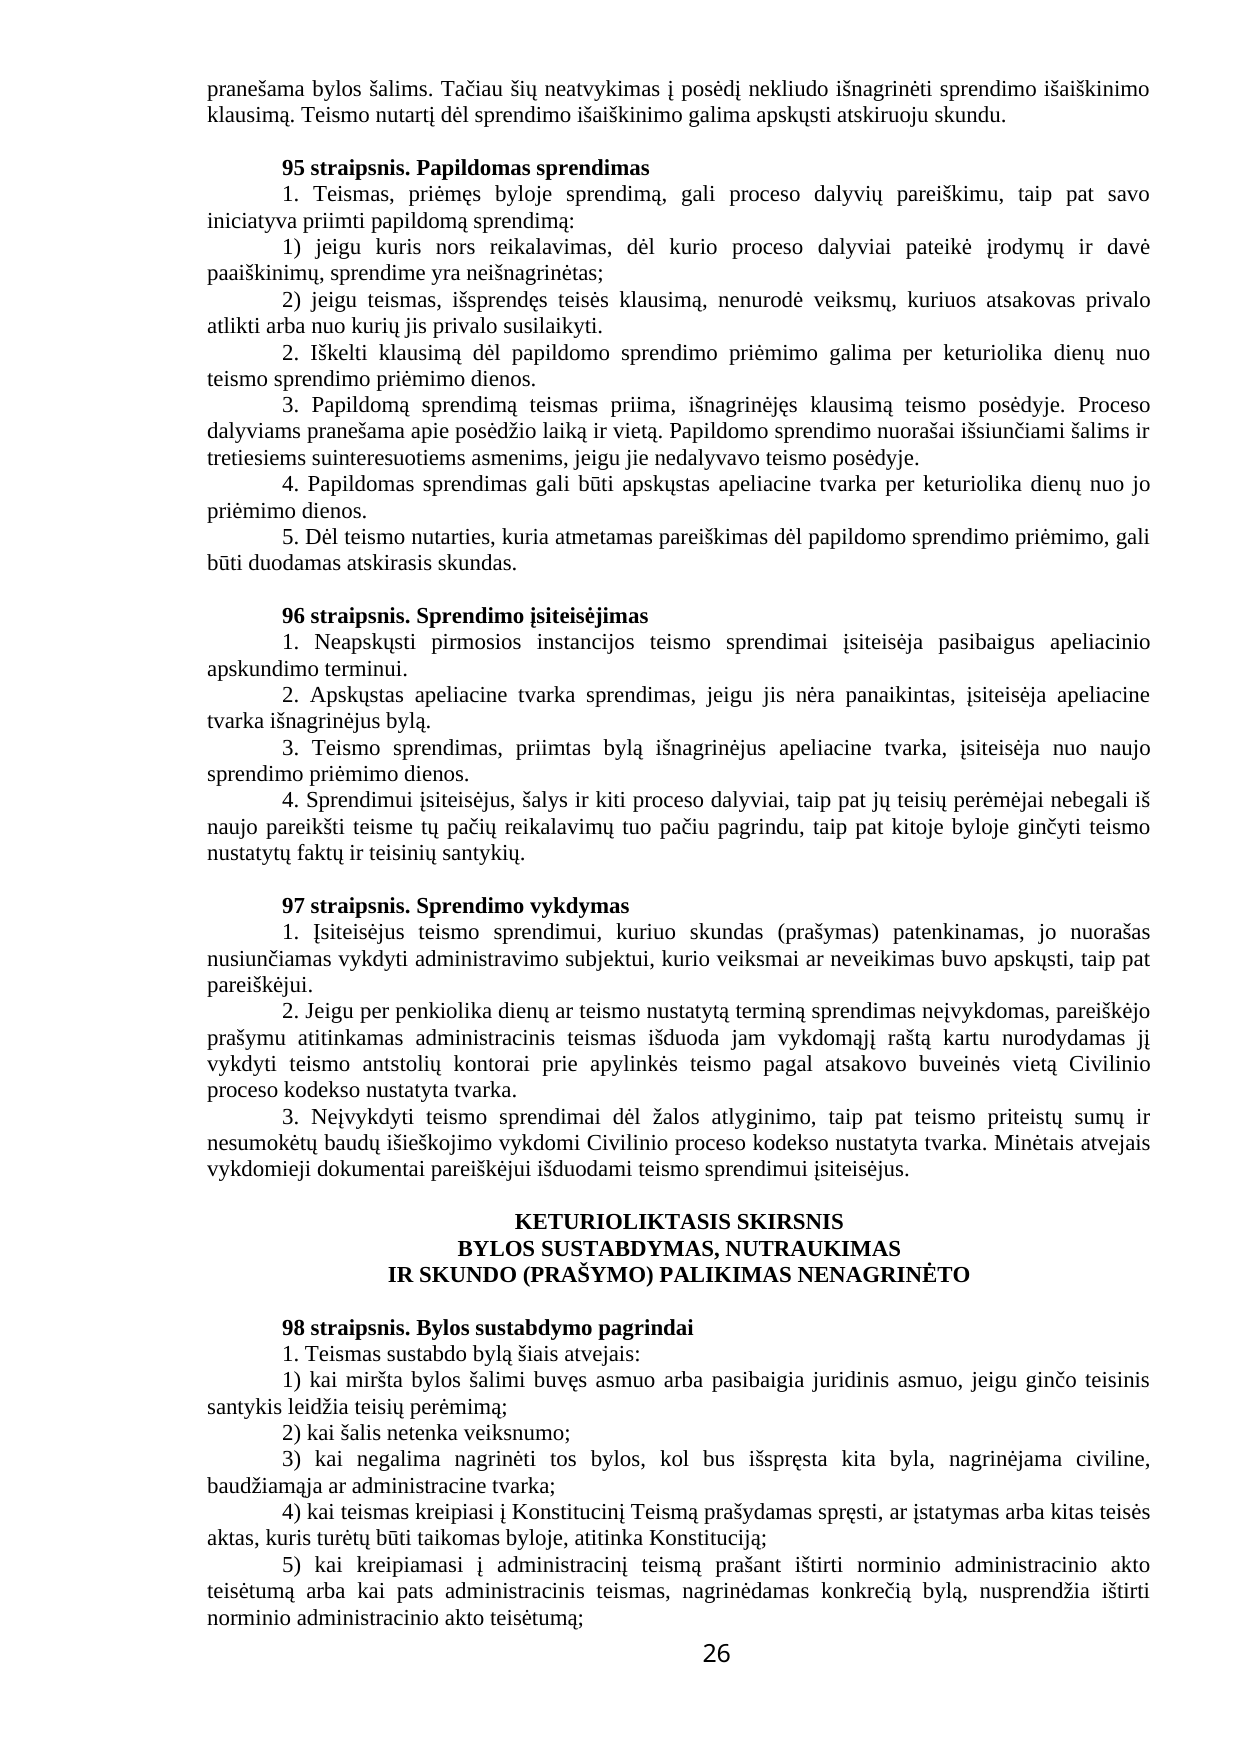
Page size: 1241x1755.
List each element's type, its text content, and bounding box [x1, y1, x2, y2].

text 2) kai šalis netenka veiksnumo; [207, 1419, 1152, 1445]
text 1. Neapskųsti pirmosios instancijos teismo sprendimai įsiteisėja pasibaigus apeliacinio apskundimo terminui. [207, 628, 1152, 681]
text 98 straipsnis. Bylos sustabdymo pagrindai [207, 1314, 1152, 1340]
text 4. Sprendimui įsiteisėjus, šalys ir kiti proceso dalyviai, taip pat jų teisių perėmėjai nebegali iš naujo pareikšti teisme tų pačių reikalavimų tuo pačiu pagrindu, taip pat kitoje byloje ginčyti teismo nustatytų faktų ir teisinių santykių. [207, 787, 1152, 866]
text 4. Papildomas sprendimas gali būti apskųstas apeliacine tvarka per keturiolika dienų nuo jo priėmimo dienos. [207, 470, 1152, 523]
text 3. Papildomą sprendimą teismas priima, išnagrinėjęs klausimą teismo posėdyje. Proceso dalyviams pranešama apie posėdžio laiką ir vietą. Papildomo sprendimo nuorašai išsiunčiami šalims ir tretiesiems suinteresuotiems asmenims, jeigu jie nedalyvavo teismo posėdyje. [207, 391, 1152, 470]
text 95 straipsnis. Papildomas sprendimas [207, 154, 1152, 180]
text 2. Iškelti klausimą dėl papildomo sprendimo priėmimo galima per keturiolika dienų nuo teismo sprendimo priėmimo dienos. [207, 338, 1152, 391]
text 96 straipsnis. Sprendimo įsiteisėjimas [207, 602, 1152, 628]
text 4) kai teismas kreipiasi į Konstitucinį Teismą prašydamas spręsti, ar įstatymas arba kitas teisės aktas, kuris turėtų būti taikomas byloje, atitinka Konstituciją; [207, 1498, 1152, 1551]
text 2) jeigu teismas, išsprendęs teisės klausimą, nenurodė veiksmų, kuriuos atsakovas privalo atlikti arba nuo kurių jis privalo susilaikyti. [207, 286, 1152, 338]
text 1. Įsiteisėjus teismo sprendimui, kuriuo skundas (prašymas) patenkinamas, jo nuorašas nusiunčiamas vykdyti administravimo subjektui, kurio veiksmai ar neveikimas buvo apskųsti, taip pat pareiškėjui. [207, 918, 1152, 997]
text 1. Teismas, priėmęs byloje sprendimą, gali proceso dalyvių pareiškimu, taip pat savo iniciatyva priimti papildomą sprendimą: [207, 180, 1152, 233]
text 1. Teismas sustabdo bylą šiais atvejais: [207, 1340, 1152, 1366]
text pranešama bylos šalims. Tačiau šių neatvykimas į posėdį nekliudo išnagrinėti sprendimo išaiškinimo klausimą. Teismo nutartį dėl sprendimo išaiškinimo galima apskųsti atskiruoju skundu. [207, 75, 1152, 128]
text 3) kai negalima nagrinėti tos bylos, kol bus išspręsta kita byla, nagrinėjama civiline, baudžiamąja ar administracine tvarka; [207, 1445, 1152, 1498]
text 3. Teismo sprendimas, priimtas bylą išnagrinėjus apeliacine tvarka, įsiteisėja nuo naujo sprendimo priėmimo dienos. [207, 734, 1152, 787]
text BYLOS SUSTABDYMAS, NUTRAUKIMAS [207, 1234, 1152, 1261]
text IR SKUNDO (PRAŠYMO) PALIKIMAS NENAGRINĖTO [207, 1261, 1152, 1287]
text 5. Dėl teismo nutarties, kuria atmetamas pareiškimas dėl papildomo sprendimo priėmimo, gali būti duodamas atskirasis skundas. [207, 523, 1152, 576]
text 97 straipsnis. Sprendimo vykdymas [207, 892, 1152, 918]
text KETURIOLIKTASIS SKIRSNIS [207, 1208, 1152, 1234]
text 1) kai miršta bylos šalimi buvęs asmuo arba pasibaigia juridinis asmuo, jeigu ginčo teisinis santykis leidžia teisių perėmimą; [207, 1366, 1152, 1419]
text 1) jeigu kuris nors reikalavimas, dėl kurio proceso dalyviai pateikė įrodymų ir davė paaiškinimų, sprendime yra neišnagrinėtas; [207, 233, 1152, 286]
text 3. Neįvykdyti teismo sprendimai dėl žalos atlyginimo, taip pat teismo priteistų sumų ir nesumokėtų baudų išieškojimo vykdomi Civilinio proceso kodekso nustatyta tvarka. Minėtais atvejais vykdomieji dokumentai pareiškėjui išduodami teismo sprendimui įsiteisėjus. [207, 1103, 1152, 1182]
text 5) kai kreipiamasi į administracinį teismą prašant ištirti norminio administracinio akto teisėtumą arba kai pats administracinis teismas, nagrinėdamas konkrečią bylą, nusprendžia ištirti norminio administracinio akto teisėtumą; [207, 1551, 1152, 1630]
text 2. Apskųstas apeliacine tvarka sprendimas, jeigu jis nėra panaikintas, įsiteisėja apeliacine tvarka išnagrinėjus bylą. [207, 681, 1152, 734]
text 2. Jeigu per penkiolika dienų ar teismo nustatytą terminą sprendimas neįvykdomas, pareiškėjo prašymu atitinkamas administracinis teismas išduoda jam vykdomąjį raštą kartu nurodydamas jį vykdyti teismo antstolių kontorai prie apylinkės teismo pagal atsakovo buveinės vietą Civilinio proceso kodekso nustatyta tvarka. [207, 997, 1152, 1103]
